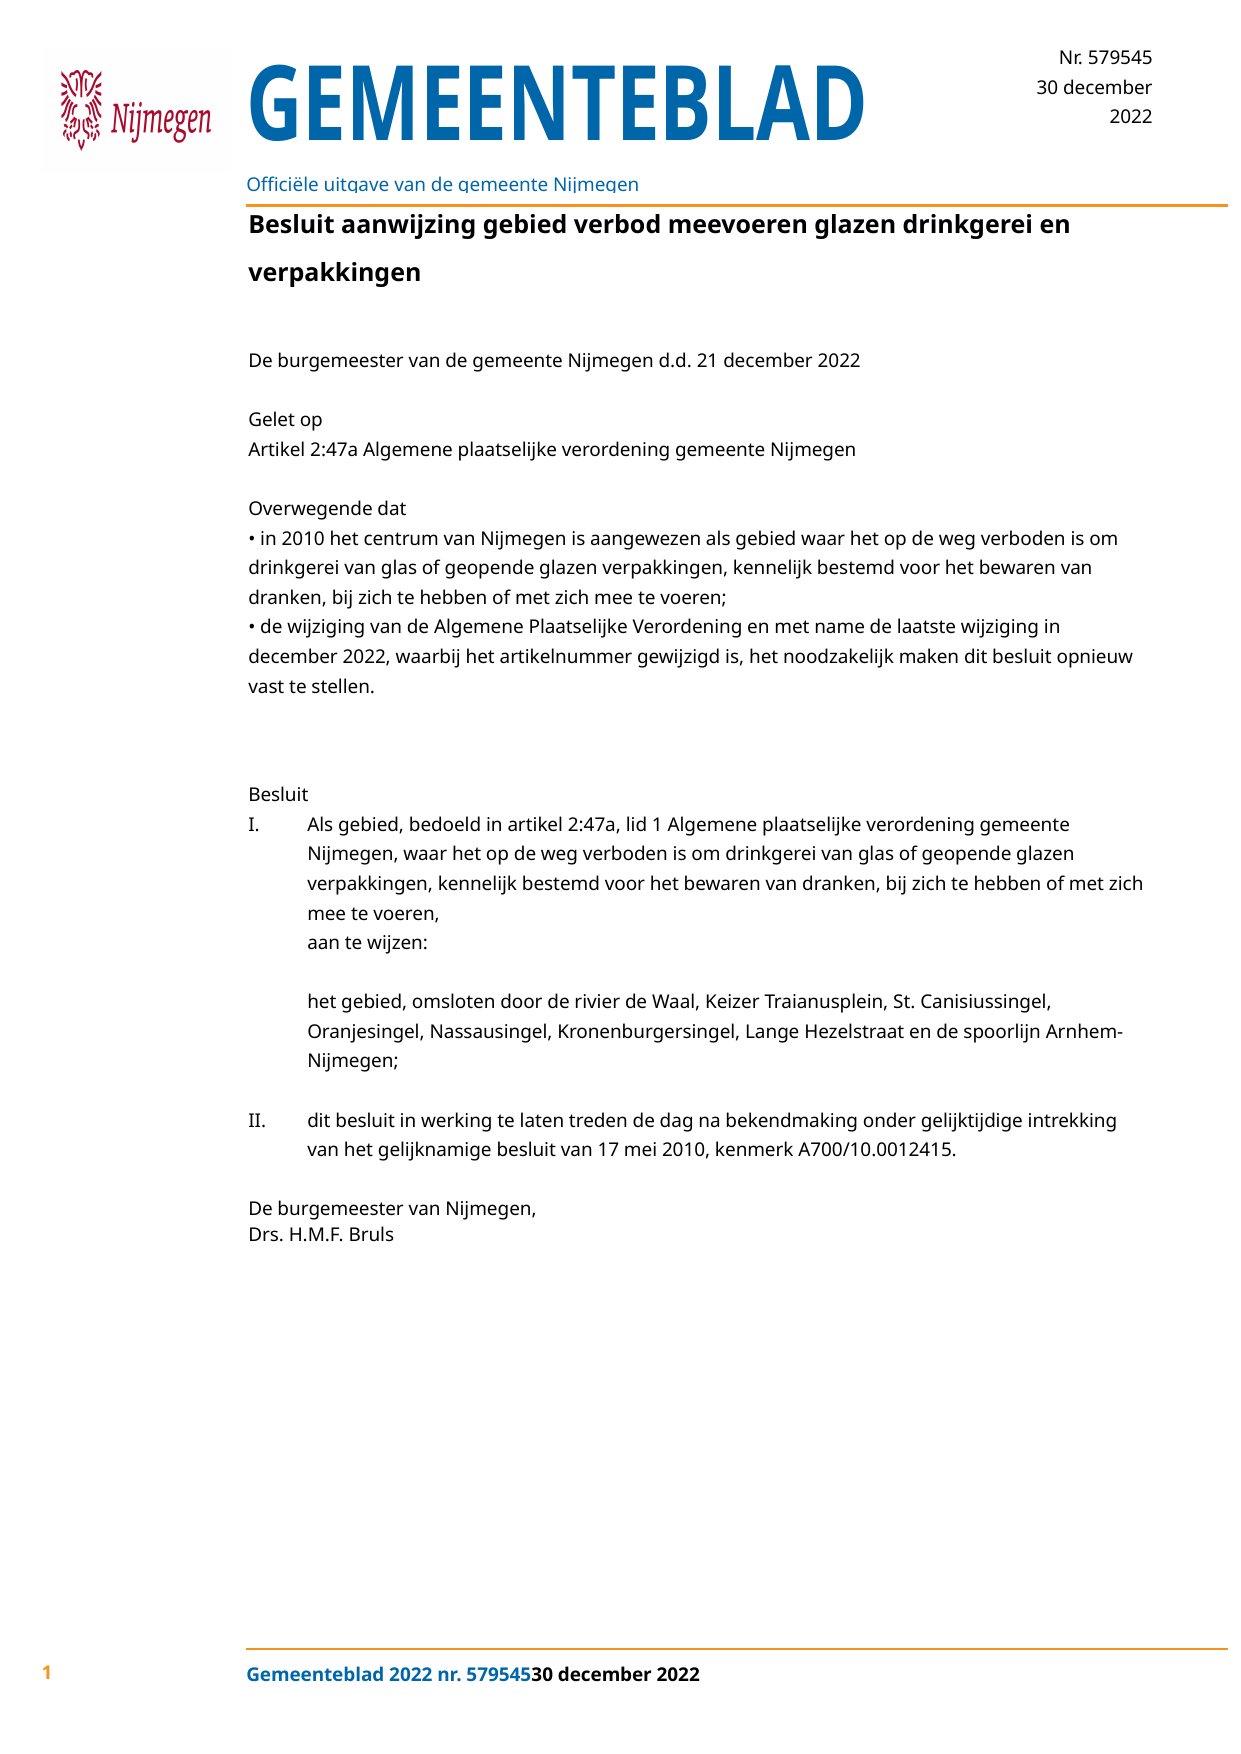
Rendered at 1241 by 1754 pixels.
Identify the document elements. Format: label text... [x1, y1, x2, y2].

picture [41, 47, 231, 172]
text • in 2010 het centrum van Nijmegen is aangewezen als gebied waar het op de weg verboden is om drinkgerei van glas of geopende glazen verpakkingen, kennelijk bestemd voor het bewaren van dranken, bij zich te hebben of met zich mee te voeren; [248, 525, 1152, 610]
text Drs. H.M.F. Bruls [248, 1221, 1152, 1247]
text • de wijziging van de Algemene Plaatselijke Verordening en met name de laatste wijziging in december 2022, waarbij het artikelnummer gewijzigd is, het noodzakelijk maken dit besluit opnieuw vast te stellen. [248, 614, 1152, 699]
list Als gebied, bedoeld in artikel 2:47a, lid 1 Algemene plaatselijke verordening gemeente Nijmegen, waar het op de weg verboden is om drinkgerei van glas of geopende glazen verpakkingen, kennelijk bestemd voor het bewaren van dranken, bij zich te hebben of met zich mee te voeren, [248, 811, 1152, 925]
list aan te wijzen: [248, 929, 1152, 955]
list het gebied, omsloten door de rivier de Waal, Keizer Traianusplein, St. Canisiussingel, Oranjesingel, Nassausingel, Kronenburgersingel, Lange Hezelstraat en de spoorlijn Arnhem-Nijmegen; [248, 988, 1152, 1073]
text De burgemeester van Nijmegen, [248, 1196, 1152, 1221]
text Artikel 2:47a Algemene plaatselijke verordening gemeente Nijmegen [248, 436, 1152, 462]
list dit besluit in werking te laten treden de dag na bekendmaking onder gelijktijdige intrekking van het gelijknamige besluit van 17 mei 2010, kenmerk A700/10.0012415. [248, 1107, 1152, 1162]
text De burgemeester van de gemeente Nijmegen d.d. 21 december 2022 [248, 347, 1152, 373]
text Besluit aanwijzing gebied verbod meevoeren glazen drinkgerei en verpakkingen [248, 207, 1152, 288]
text Gelet op [248, 407, 1152, 432]
text Overwegende dat [248, 495, 1152, 521]
text Besluit [248, 781, 1152, 807]
